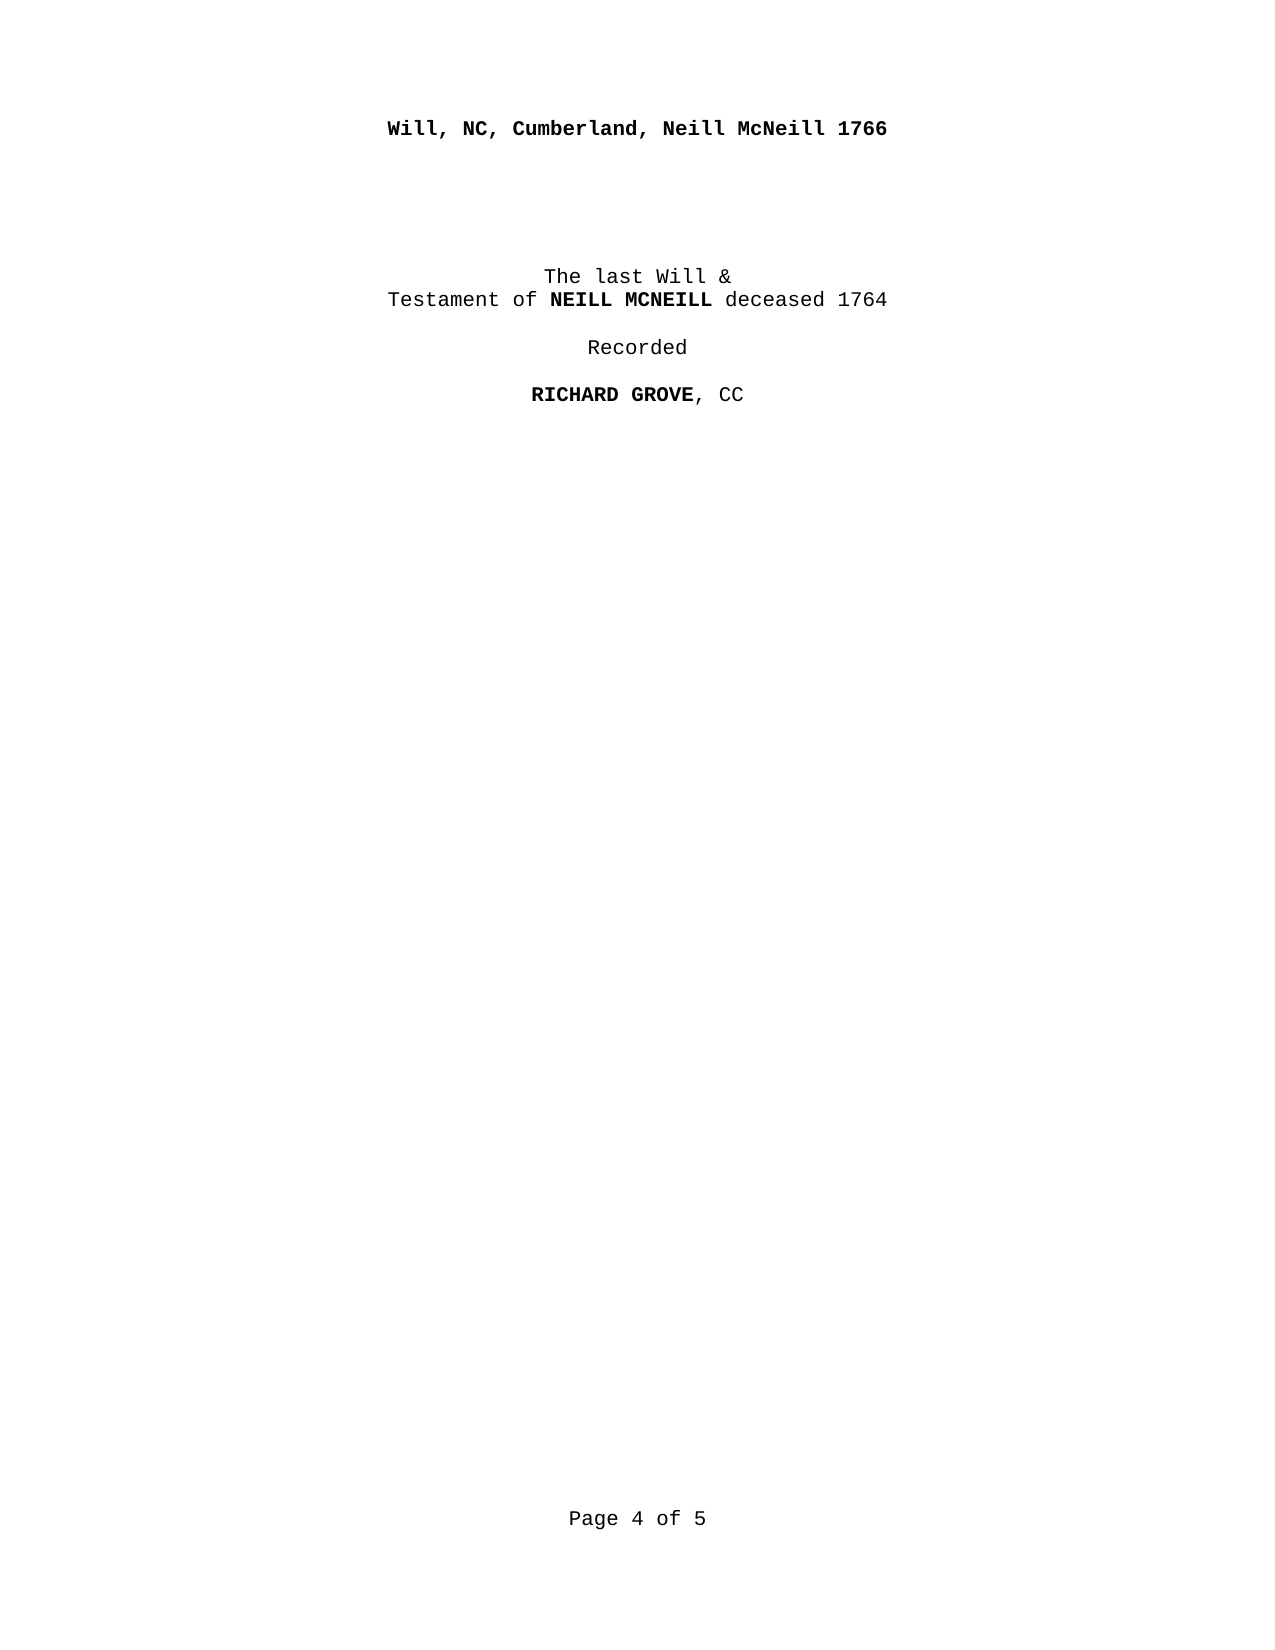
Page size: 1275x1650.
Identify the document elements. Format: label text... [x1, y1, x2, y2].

text The last Will & [118, 266, 1157, 289]
text Recorded [118, 337, 1157, 360]
text Richard Grove, CC [118, 384, 1157, 408]
text Testament of Neill McNeill deceased 1764 [118, 289, 1157, 313]
